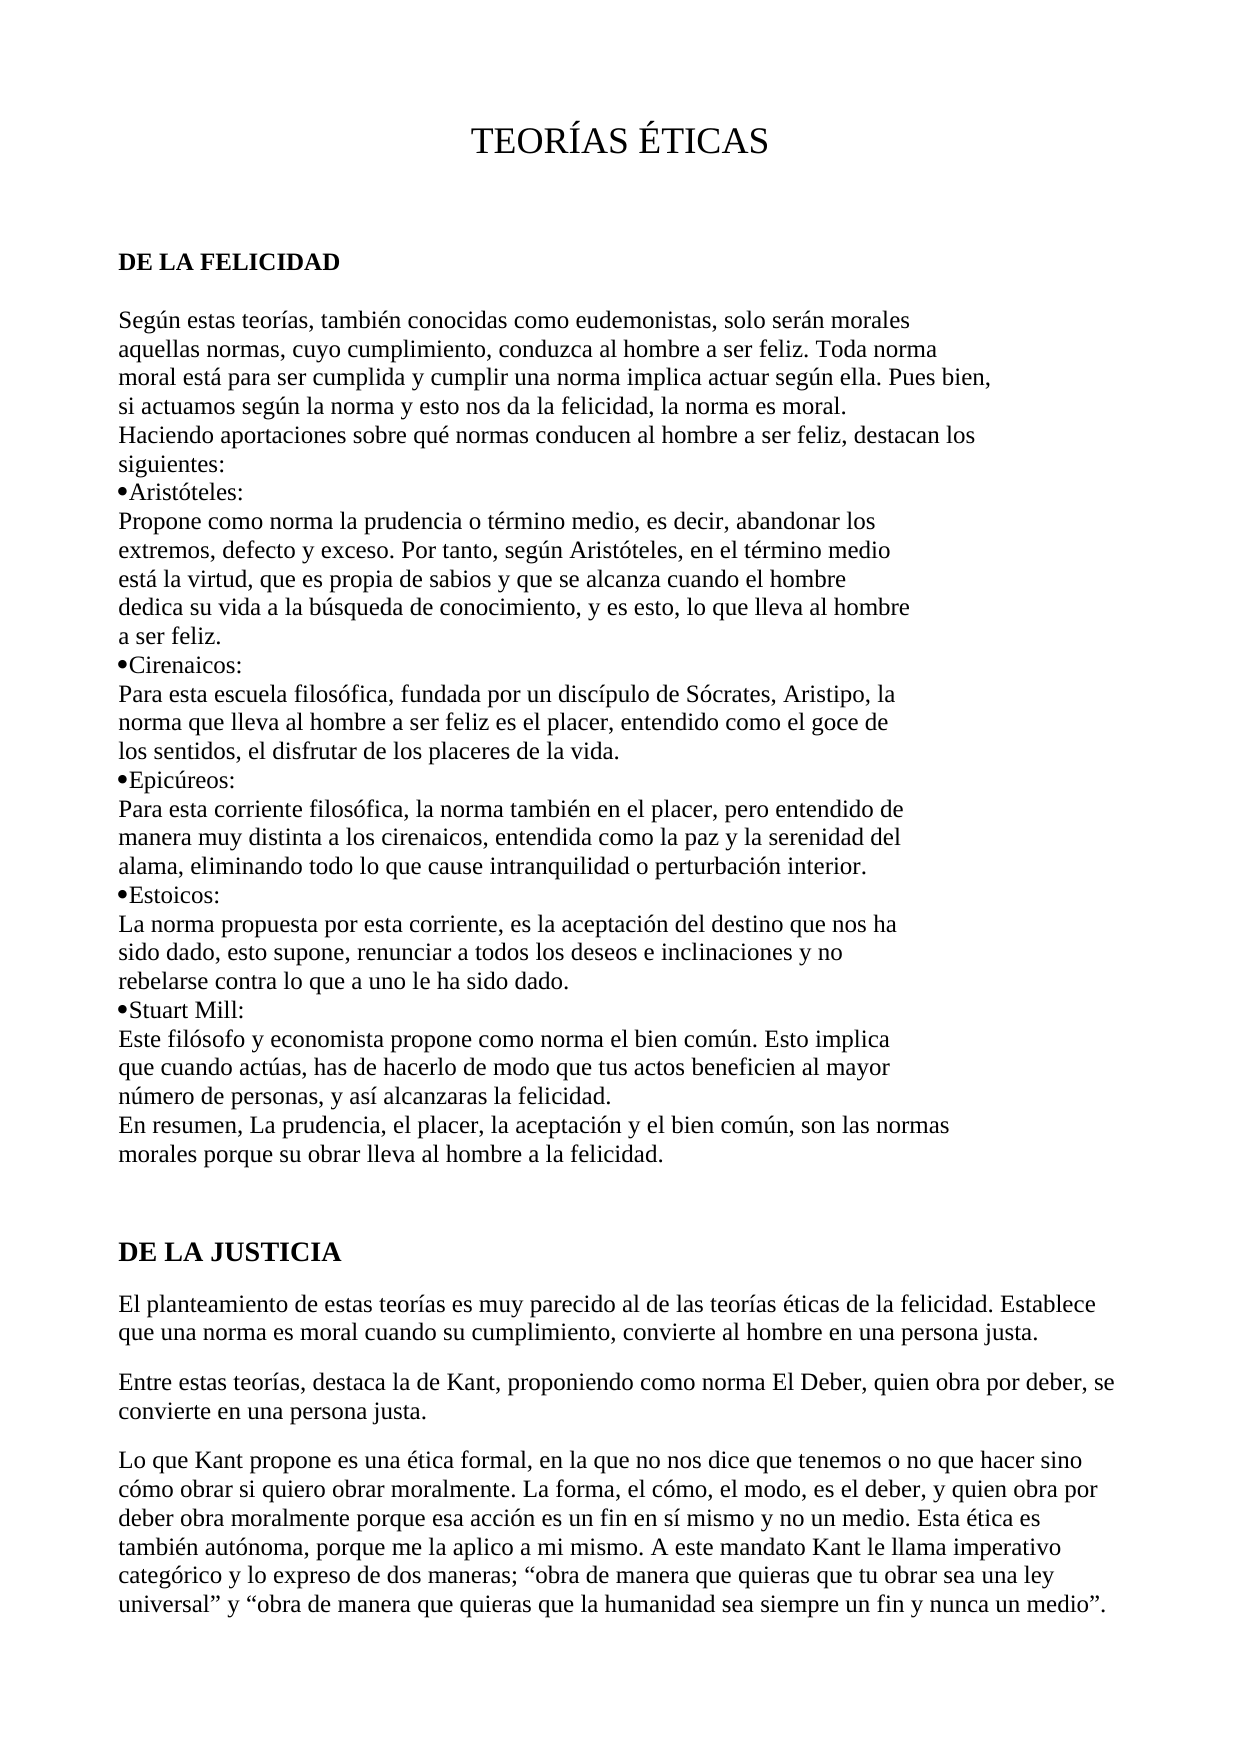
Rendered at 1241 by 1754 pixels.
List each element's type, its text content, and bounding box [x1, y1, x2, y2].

text a ser feliz. [118, 621, 1122, 650]
text Haciendo aportaciones sobre qué normas conducen al hombre a ser feliz, destacan los [118, 420, 1122, 449]
text manera muy distinta a los cirenaicos, entendida como la paz y la serenidad del [118, 822, 1122, 851]
text morales porque su obrar lleva al hombre a la felicidad. [118, 1139, 1122, 1167]
text Entre estas teorías, destaca la de Kant, proponiendo como norma El Deber, quien obra por deber, se convierte en una persona justa. [118, 1367, 1122, 1424]
text norma que lleva al hombre a ser feliz es el placer, entendido como el goce de [118, 707, 1122, 736]
text El planteamiento de estas teorías es muy parecido al de las teorías éticas de la felicidad. Establece que una norma es moral cuando su cumplimiento, convierte al hombre en una persona justa. [118, 1289, 1122, 1346]
text moral está para ser cumplida y cumplir una norma implica actuar según ella. Pues bien, [118, 362, 1122, 391]
text Cirenaicos: [118, 650, 1122, 679]
text Para esta corriente filosófica, la norma también en el placer, pero entendido de [118, 794, 1122, 822]
text dedica su vida a la búsqueda de conocimiento, y es esto, lo que lleva al hombre [118, 592, 1122, 621]
text La norma propuesta por esta corriente, es la aceptación del destino que nos ha [118, 909, 1122, 937]
text En resumen, La prudencia, el placer, la aceptación y el bien común, son las normas [118, 1110, 1122, 1139]
text Epicúreos: [118, 765, 1122, 794]
text si actuamos según la norma y esto nos da la felicidad, la norma es moral. [118, 391, 1122, 420]
text Para esta escuela filosófica, fundada por un discípulo de Sócrates, Aristipo, la [118, 679, 1122, 707]
text los sentidos, el disfrutar de los placeres de la vida. [118, 736, 1122, 765]
subtitle DE LA JUSTICIA [118, 1235, 1122, 1268]
text Aristóteles: [118, 477, 1122, 506]
text rebelarse contra lo que a uno le ha sido dado. [118, 966, 1122, 995]
text sido dado, esto supone, renunciar a todos los deseos e inclinaciones y no [118, 937, 1122, 966]
text Propone como norma la prudencia o término medio, es decir, abandonar los [118, 506, 1122, 535]
text Este filósofo y economista propone como norma el bien común. Esto implica [118, 1024, 1122, 1052]
text Según estas teorías, también conocidas como eudemonistas, solo serán morales [118, 305, 1122, 334]
text Lo que Kant propone es una ética formal, en la que no nos dice que tenemos o no que hacer sino cómo obrar si quiero obrar moralmente. La forma, el cómo, el modo, es el deber, y quien obra por deber obra moralmente porque esa acción es un fin en sí mismo y no un medio. Esta ética es también autónoma, porque me la aplico a mi mismo. A este mandato Kant le llama imperativo categórico y lo expreso de dos maneras; “obra de manera que quieras que tu obrar sea una ley universal” y “obra de manera que quieras que la humanidad sea siempre un fin y nunca un medio”. [118, 1445, 1122, 1618]
text Stuart Mill: [118, 995, 1122, 1024]
text aquellas normas, cuyo cumplimiento, conduzca al hombre a ser feliz. Toda norma [118, 334, 1122, 362]
text alama, eliminando todo lo que cause intranquilidad o perturbación interior. [118, 851, 1122, 880]
text siguientes: [118, 449, 1122, 477]
text está la virtud, que es propia de sabios y que se alcanza cuando el hombre [118, 564, 1122, 592]
text extremos, defecto y exceso. Por tanto, según Aristóteles, en el término medio [118, 535, 1122, 564]
text que cuando actúas, has de hacerlo de modo que tus actos beneficien al mayor [118, 1052, 1122, 1081]
text Estoicos: [118, 880, 1122, 909]
text DE LA FELICIDAD [118, 247, 1122, 276]
text número de personas, y así alcanzaras la felicidad. [118, 1081, 1122, 1110]
text TEORÍAS ÉTICAS [118, 118, 1122, 161]
